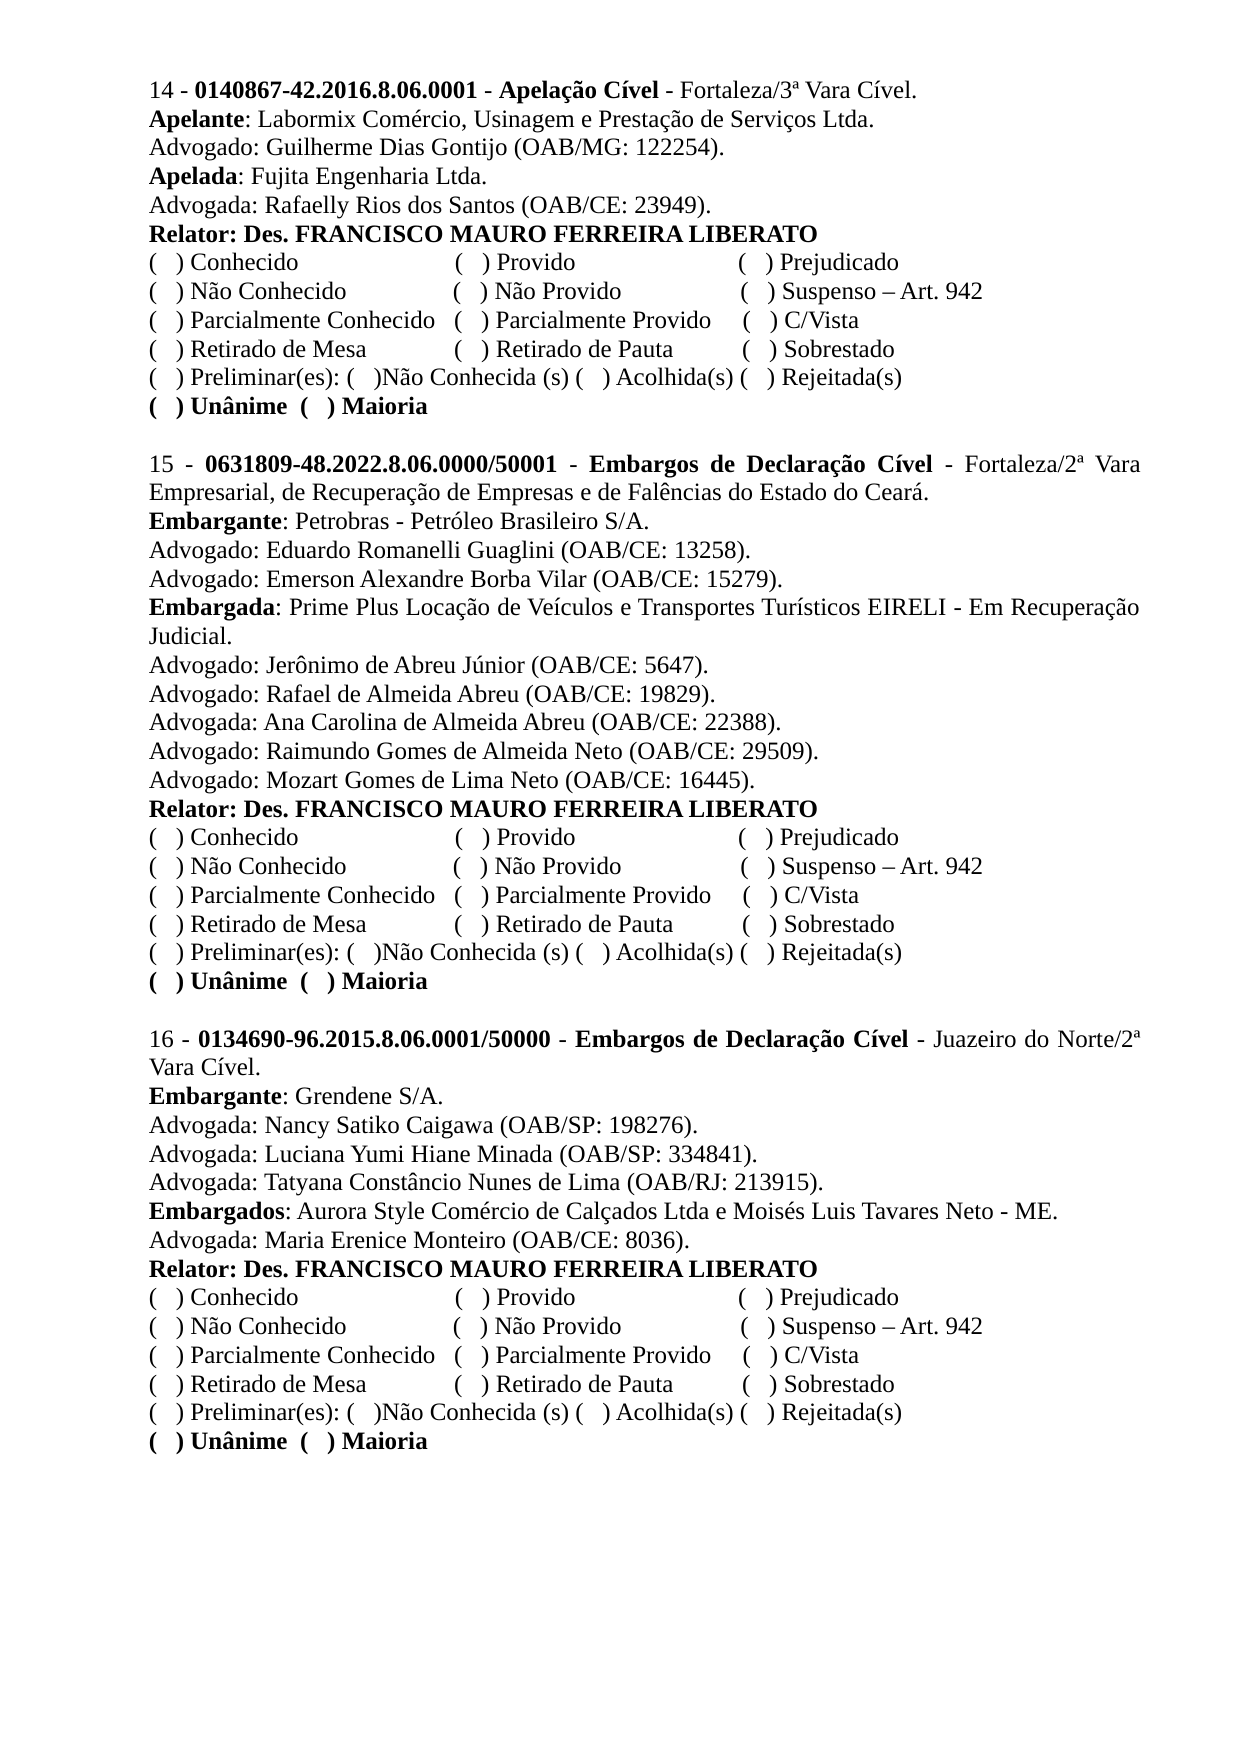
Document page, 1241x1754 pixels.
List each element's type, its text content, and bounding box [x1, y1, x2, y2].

text Apelada: Fujita Engenharia Ltda. [148, 161, 1141, 190]
text Embargada: Prime Plus Locação de Veículos e Transportes Turísticos EIRELI - Em Recuperação Judicial. [148, 592, 1141, 650]
text ( ) Preliminar(es): ( )Não Conhecida (s) ( ) Acolhida(s) ( ) Rejeitada(s) [148, 1397, 1158, 1426]
text Advogado: Jerônimo de Abreu Júnior (OAB/CE: 5647). [148, 650, 1141, 679]
text Advogado: Emerson Alexandre Borba Vilar (OAB/CE: 15279). [148, 564, 1141, 592]
text ( ) Conhecido ( ) Provido ( ) Prejudicado [148, 822, 1141, 851]
text Embargados: Aurora Style Comércio de Calçados Ltda e Moisés Luis Tavares Neto - ME. [148, 1196, 1141, 1225]
text 15 - 0631809-48.2022.8.06.0000/50001 - Embargos de Declaração Cível - Fortaleza/2ª Vara Empresarial, de Recuperação de Empresas e de Falências do Estado do Ceará. [148, 449, 1141, 506]
text ( ) Conhecido ( ) Provido ( ) Prejudicado [148, 1282, 1141, 1311]
text Advogada: Nancy Satiko Caigawa (OAB/SP: 198276). [148, 1110, 1141, 1139]
text ( ) Não Conhecido ( ) Não Provido ( ) Suspenso – Art. 942 [148, 276, 1158, 305]
text ( ) Parcialmente Conhecido ( ) Parcialmente Provido ( ) C/Vista [148, 305, 1158, 334]
text ( ) Unânime ( ) Maioria [148, 1426, 1158, 1455]
text Apelante: Labormix Comércio, Usinagem e Prestação de Serviços Ltda. [148, 104, 1141, 132]
text ( ) Unânime ( ) Maioria [148, 391, 1158, 420]
text ( ) Conhecido ( ) Provido ( ) Prejudicado [148, 247, 1141, 276]
text ( ) Retirado de Mesa ( ) Retirado de Pauta ( ) Sobrestado [148, 1369, 1158, 1397]
text Advogada: Tatyana Constâncio Nunes de Lima (OAB/RJ: 213915). [148, 1167, 1141, 1196]
text ( ) Retirado de Mesa ( ) Retirado de Pauta ( ) Sobrestado [148, 334, 1158, 362]
text ( ) Não Conhecido ( ) Não Provido ( ) Suspenso – Art. 942 [148, 1311, 1158, 1340]
text Relator: Des. FRANCISCO MAURO FERREIRA LIBERATO [148, 794, 1141, 822]
text Advogada: Luciana Yumi Hiane Minada (OAB/SP: 334841). [148, 1139, 1141, 1167]
text Embargante: Petrobras - Petróleo Brasileiro S/A. [148, 506, 1141, 535]
text Relator: Des. FRANCISCO MAURO FERREIRA LIBERATO [148, 219, 1141, 247]
text Advogado: Guilherme Dias Gontijo (OAB/MG: 122254). [148, 132, 1141, 161]
text Advogada: Maria Erenice Monteiro (OAB/CE: 8036). [148, 1225, 1141, 1254]
text ( ) Preliminar(es): ( )Não Conhecida (s) ( ) Acolhida(s) ( ) Rejeitada(s) [148, 362, 1158, 391]
text Embargante: Grendene S/A. [148, 1081, 1141, 1110]
text Advogada: Ana Carolina de Almeida Abreu (OAB/CE: 22388). [148, 707, 1141, 736]
text ( ) Parcialmente Conhecido ( ) Parcialmente Provido ( ) C/Vista [148, 880, 1158, 909]
text Advogado: Eduardo Romanelli Guaglini (OAB/CE: 13258). [148, 535, 1141, 564]
text Advogado: Rafael de Almeida Abreu (OAB/CE: 19829). [148, 679, 1141, 707]
text Advogada: Rafaelly Rios dos Santos (OAB/CE: 23949). [148, 190, 1141, 219]
text ( ) Não Conhecido ( ) Não Provido ( ) Suspenso – Art. 942 [148, 851, 1158, 880]
text 14 - 0140867-42.2016.8.06.0001 - Apelação Cível - Fortaleza/3ª Vara Cível. [148, 75, 1141, 104]
text Relator: Des. FRANCISCO MAURO FERREIRA LIBERATO [148, 1254, 1141, 1282]
text ( ) Preliminar(es): ( )Não Conhecida (s) ( ) Acolhida(s) ( ) Rejeitada(s) [148, 937, 1158, 966]
text 16 - 0134690-96.2015.8.06.0001/50000 - Embargos de Declaração Cível - Juazeiro do Norte/2ª Vara Cível. [148, 1024, 1141, 1081]
text ( ) Parcialmente Conhecido ( ) Parcialmente Provido ( ) C/Vista [148, 1340, 1158, 1369]
text ( ) Unânime ( ) Maioria [148, 966, 1158, 995]
text Advogado: Raimundo Gomes de Almeida Neto (OAB/CE: 29509). [148, 736, 1141, 765]
text ( ) Retirado de Mesa ( ) Retirado de Pauta ( ) Sobrestado [148, 909, 1158, 937]
text Advogado: Mozart Gomes de Lima Neto (OAB/CE: 16445). [148, 765, 1141, 794]
